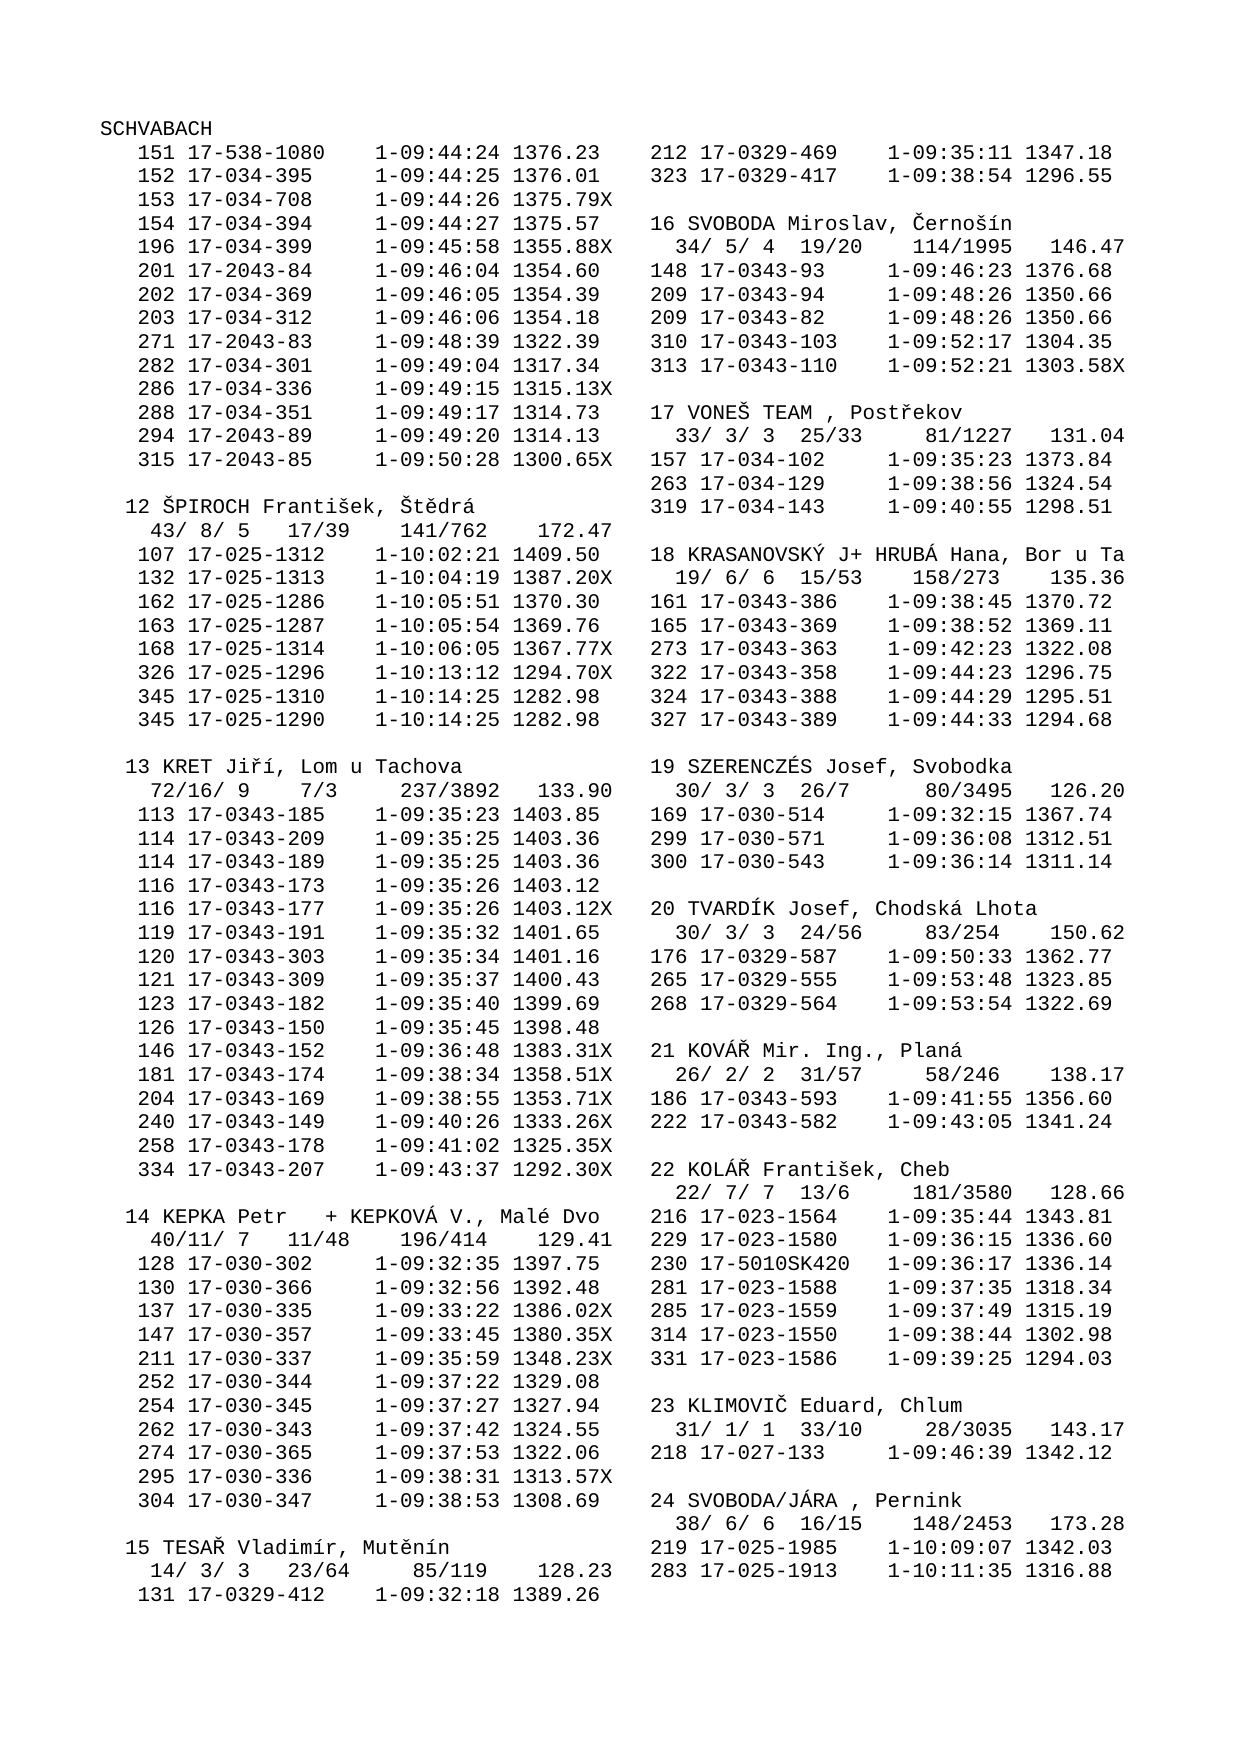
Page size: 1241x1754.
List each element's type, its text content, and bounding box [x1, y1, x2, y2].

text 116 17-0343-177 1-09:35:26 1403.12X 20 TVARDÍK Josef, Chodská Lhota [87, 898, 1157, 922]
text 116 17-0343-173 1-09:35:26 1403.12 [87, 875, 1157, 898]
text 114 17-0343-189 1-09:35:25 1403.36 300 17-030-543 1-09:36:14 1311.14 [87, 851, 1157, 875]
text 262 17-030-343 1-09:37:42 1324.55 31/ 1/ 1 33/10 28/3035 143.17 [87, 1419, 1157, 1442]
text 252 17-030-344 1-09:37:22 1329.08 [87, 1371, 1157, 1395]
text 263 17-034-129 1-09:38:56 1324.54 [87, 473, 1157, 496]
text 120 17-0343-303 1-09:35:34 1401.16 176 17-0329-587 1-09:50:33 1362.77 [87, 946, 1157, 969]
text 128 17-030-302 1-09:32:35 1397.75 230 17-5010SK420 1-09:36:17 1336.14 [87, 1253, 1157, 1277]
text 201 17-2043-84 1-09:46:04 1354.60 148 17-0343-93 1-09:46:23 1376.68 [87, 260, 1157, 284]
text 345 17-025-1290 1-10:14:25 1282.98 327 17-0343-389 1-09:44:33 1294.68 [87, 709, 1157, 733]
text 202 17-034-369 1-09:46:05 1354.39 209 17-0343-94 1-09:48:26 1350.66 [87, 284, 1157, 307]
text 168 17-025-1314 1-10:06:05 1367.77X 273 17-0343-363 1-09:42:23 1322.08 [87, 638, 1157, 662]
text 13 KRET Jiří, Lom u Tachova 19 SZERENCZÉS Josef, Svobodka [87, 757, 1157, 780]
text 326 17-025-1296 1-10:13:12 1294.70X 322 17-0343-358 1-09:44:23 1296.75 [87, 662, 1157, 686]
text 254 17-030-345 1-09:37:27 1327.94 23 KLIMOVIČ Eduard, Chlum [87, 1395, 1157, 1419]
text 181 17-0343-174 1-09:38:34 1358.51X 26/ 2/ 2 31/57 58/246 138.17 [87, 1064, 1157, 1088]
text 72/16/ 9 7/3 237/3892 133.90 30/ 3/ 3 26/7 80/3495 126.20 [87, 780, 1157, 804]
text 107 17-025-1312 1-10:02:21 1409.50 18 KRASANOVSKÝ J+ HRUBÁ Hana, Bor u Ta [87, 544, 1157, 567]
text 15 TESAŘ Vladimír, Mutěnín 219 17-025-1985 1-10:09:07 1342.03 [87, 1537, 1157, 1561]
text SCHVABACH [87, 118, 1157, 142]
text 294 17-2043-89 1-09:49:20 1314.13 33/ 3/ 3 25/33 81/1227 131.04 [87, 426, 1157, 449]
text 315 17-2043-85 1-09:50:28 1300.65X 157 17-034-102 1-09:35:23 1373.84 [87, 449, 1157, 473]
text 286 17-034-336 1-09:49:15 1315.13X [87, 378, 1157, 402]
text 345 17-025-1310 1-10:14:25 1282.98 324 17-0343-388 1-09:44:29 1295.51 [87, 686, 1157, 709]
text 152 17-034-395 1-09:44:25 1376.01 323 17-0329-417 1-09:38:54 1296.55 [87, 165, 1157, 189]
text 121 17-0343-309 1-09:35:37 1400.43 265 17-0329-555 1-09:53:48 1323.85 [87, 969, 1157, 993]
text 132 17-025-1313 1-10:04:19 1387.20X 19/ 6/ 6 15/53 158/273 135.36 [87, 567, 1157, 591]
text 334 17-0343-207 1-09:43:37 1292.30X 22 KOLÁŘ František, Cheb [87, 1158, 1157, 1182]
text 123 17-0343-182 1-09:35:40 1399.69 268 17-0329-564 1-09:53:54 1322.69 [87, 993, 1157, 1017]
text 162 17-025-1286 1-10:05:51 1370.30 161 17-0343-386 1-09:38:45 1370.72 [87, 591, 1157, 615]
text 258 17-0343-178 1-09:41:02 1325.35X [87, 1135, 1157, 1158]
text 304 17-030-347 1-09:38:53 1308.69 24 SVOBODA/JÁRA , Pernink [87, 1489, 1157, 1513]
text 14 KEPKA Petr + KEPKOVÁ V., Malé Dvo 216 17-023-1564 1-09:35:44 1343.81 [87, 1206, 1157, 1229]
text 274 17-030-365 1-09:37:53 1322.06 218 17-027-133 1-09:46:39 1342.12 [87, 1442, 1157, 1466]
text 113 17-0343-185 1-09:35:23 1403.85 169 17-030-514 1-09:32:15 1367.74 [87, 804, 1157, 827]
text 240 17-0343-149 1-09:40:26 1333.26X 222 17-0343-582 1-09:43:05 1341.24 [87, 1111, 1157, 1135]
text 43/ 8/ 5 17/39 141/762 172.47 [87, 520, 1157, 544]
text 137 17-030-335 1-09:33:22 1386.02X 285 17-023-1559 1-09:37:49 1315.19 [87, 1300, 1157, 1324]
text 147 17-030-357 1-09:33:45 1380.35X 314 17-023-1550 1-09:38:44 1302.98 [87, 1324, 1157, 1348]
text 119 17-0343-191 1-09:35:32 1401.65 30/ 3/ 3 24/56 83/254 150.62 [87, 922, 1157, 946]
text 163 17-025-1287 1-10:05:54 1369.76 165 17-0343-369 1-09:38:52 1369.11 [87, 615, 1157, 638]
text 40/11/ 7 11/48 196/414 129.41 229 17-023-1580 1-09:36:15 1336.60 [87, 1229, 1157, 1253]
text 153 17-034-708 1-09:44:26 1375.79X [87, 189, 1157, 213]
text 130 17-030-366 1-09:32:56 1392.48 281 17-023-1588 1-09:37:35 1318.34 [87, 1277, 1157, 1300]
text 22/ 7/ 7 13/6 181/3580 128.66 [87, 1182, 1157, 1206]
text 282 17-034-301 1-09:49:04 1317.34 313 17-0343-110 1-09:52:21 1303.58X [87, 354, 1157, 378]
text 271 17-2043-83 1-09:48:39 1322.39 310 17-0343-103 1-09:52:17 1304.35 [87, 331, 1157, 354]
text 151 17-538-1080 1-09:44:24 1376.23 212 17-0329-469 1-09:35:11 1347.18 [87, 142, 1157, 165]
text 154 17-034-394 1-09:44:27 1375.57 16 SVOBODA Miroslav, Černošín [87, 213, 1157, 236]
text 196 17-034-399 1-09:45:58 1355.88X 34/ 5/ 4 19/20 114/1995 146.47 [87, 236, 1157, 260]
text 126 17-0343-150 1-09:35:45 1398.48 [87, 1017, 1157, 1040]
text 204 17-0343-169 1-09:38:55 1353.71X 186 17-0343-593 1-09:41:55 1356.60 [87, 1088, 1157, 1111]
text 211 17-030-337 1-09:35:59 1348.23X 331 17-023-1586 1-09:39:25 1294.03 [87, 1348, 1157, 1371]
text 38/ 6/ 6 16/15 148/2453 173.28 [87, 1513, 1157, 1537]
text 288 17-034-351 1-09:49:17 1314.73 17 VONEŠ TEAM , Postřekov [87, 402, 1157, 426]
text 12 ŠPIROCH František, Štědrá 319 17-034-143 1-09:40:55 1298.51 [87, 496, 1157, 520]
text 114 17-0343-209 1-09:35:25 1403.36 299 17-030-571 1-09:36:08 1312.51 [87, 827, 1157, 851]
text 14/ 3/ 3 23/64 85/119 128.23 283 17-025-1913 1-10:11:35 1316.88 [87, 1561, 1157, 1584]
text 203 17-034-312 1-09:46:06 1354.18 209 17-0343-82 1-09:48:26 1350.66 [87, 307, 1157, 331]
text 295 17-030-336 1-09:38:31 1313.57X [87, 1466, 1157, 1489]
text 131 17-0329-412 1-09:32:18 1389.26 [87, 1584, 1157, 1608]
text 146 17-0343-152 1-09:36:48 1383.31X 21 KOVÁŘ Mir. Ing., Planá [87, 1040, 1157, 1064]
